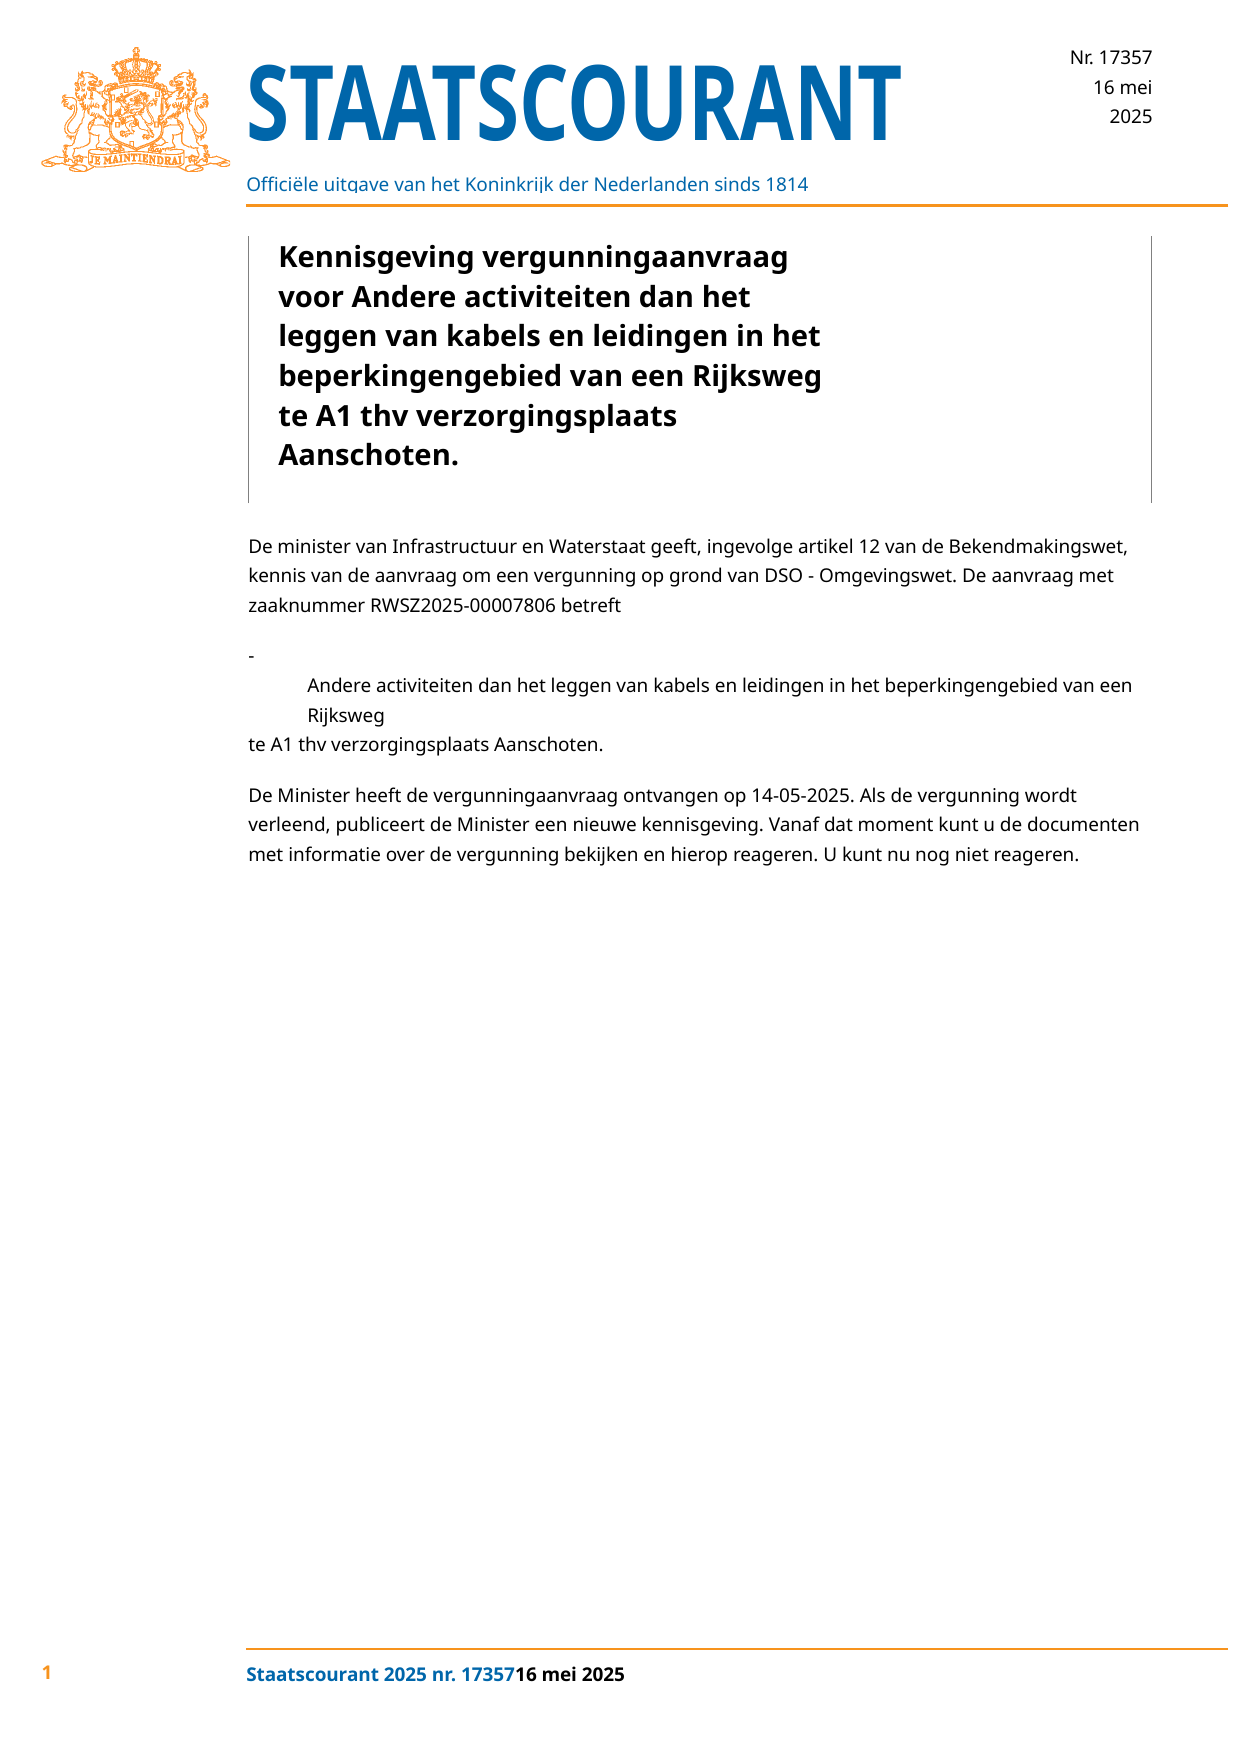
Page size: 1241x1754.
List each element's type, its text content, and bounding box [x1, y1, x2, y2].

text De minister van Infrastructuur en Waterstaat geeft, ingevolge artikel 12 van de Bekendmakingswet, kennis van de aanvraag om een vergunning op grond van DSO - Omgevingswet. De aanvraag met zaaknummer RWSZ2025-00007806 betreft [248, 533, 1152, 618]
list Andere activiteiten dan het leggen van kabels en leidingen in het beperkingengebied van een Rijksweg [248, 672, 1152, 727]
table_header [1090, 236, 1151, 413]
text De Minister heeft de vergunningaanvraag ontvangen op 14-05-2025. Als de vergunning wordt verleend, publiceert de Minister een nieuwe kennisgeving. Vanaf dat moment kunt u de documenten met informatie over de vergunning bekijken en hierop reageren. U kunt nu nog niet reageren. [248, 782, 1152, 867]
text te A1 thv verzorgingsplaats Aanschoten. [248, 731, 1152, 757]
table_header [850, 414, 1151, 503]
table_header [850, 236, 912, 413]
picture [41, 47, 231, 172]
picture [912, 236, 1090, 414]
table_header Kennisgeving vergunningaanvraag voor Andere activiteiten dan het leggen van kabels en leidingen in het beperkingengebied van een Rijksweg te A1 thv verzorgingsplaats Aanschoten. [249, 236, 850, 503]
